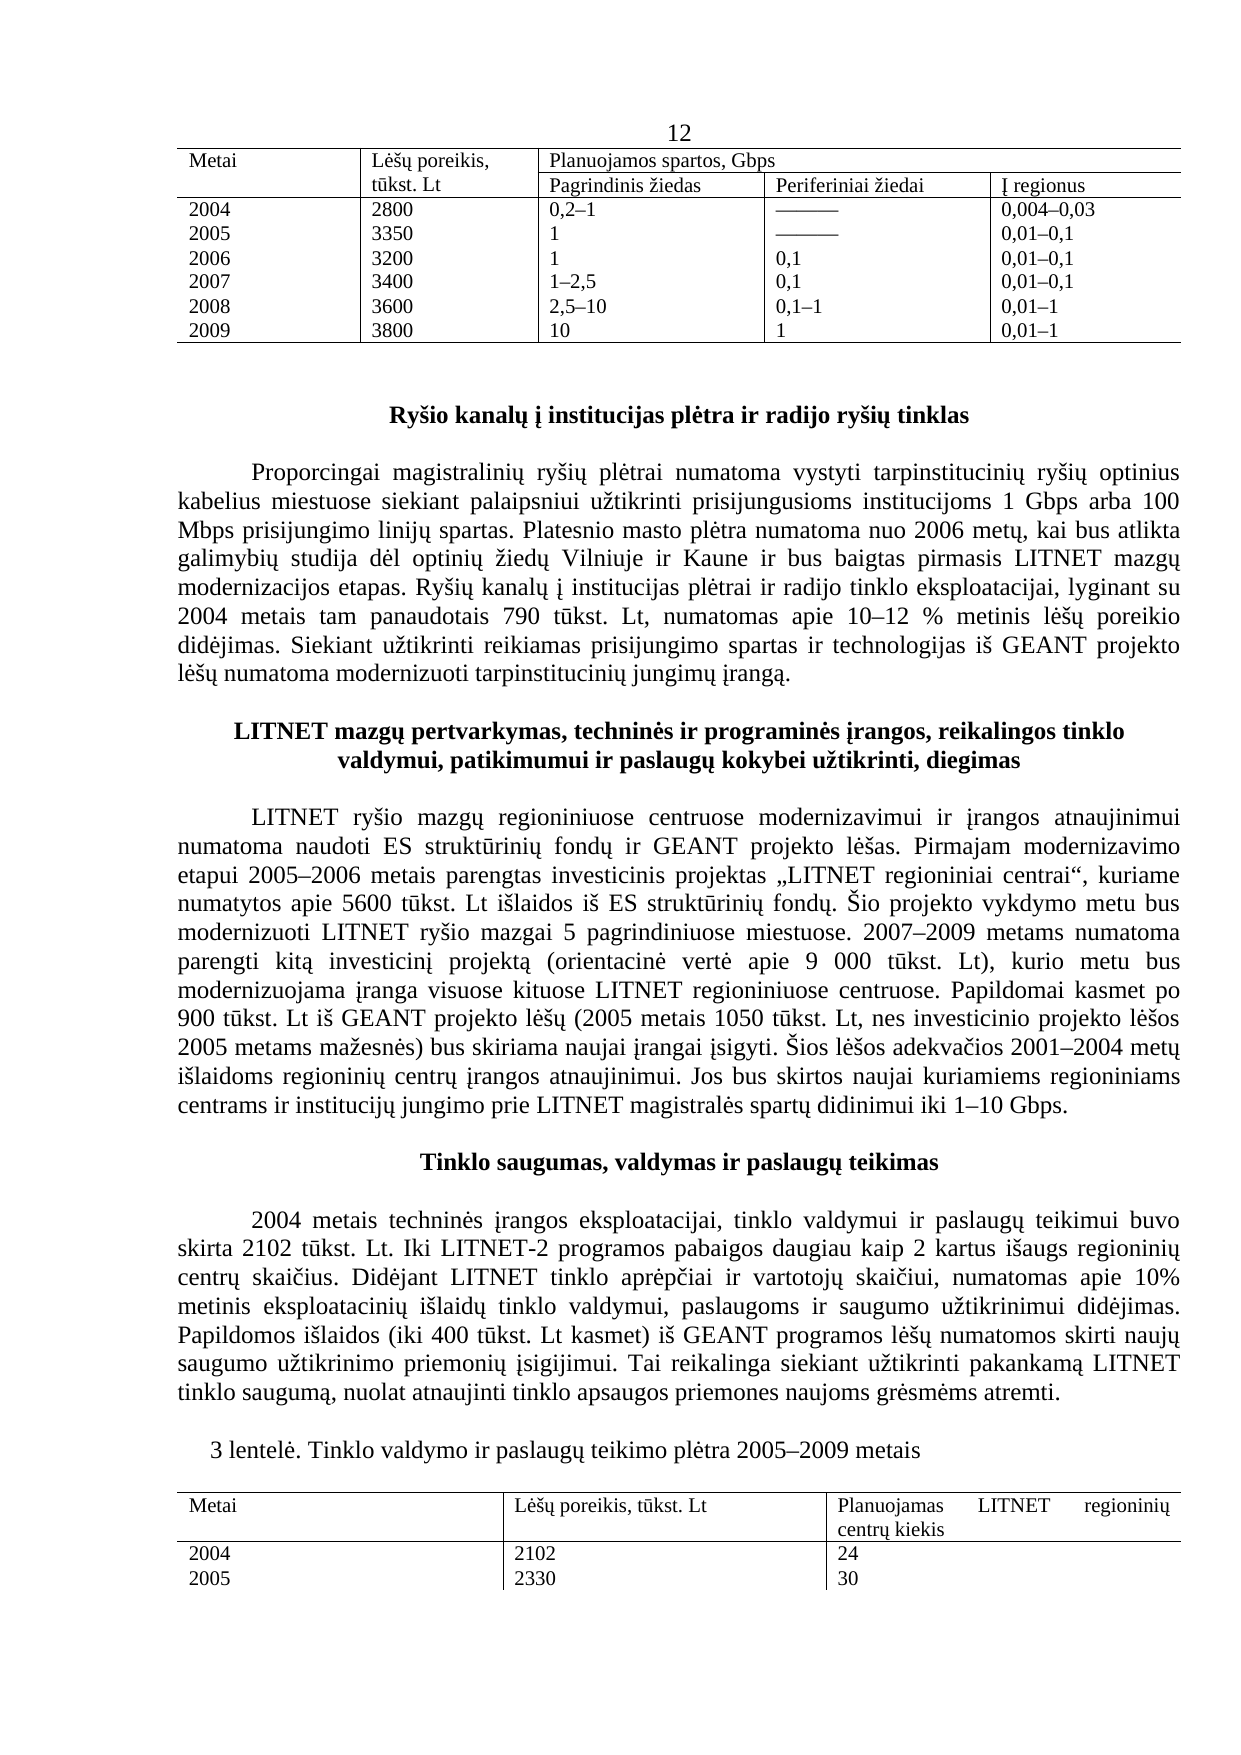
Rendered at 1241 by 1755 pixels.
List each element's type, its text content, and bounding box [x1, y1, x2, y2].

table_cell Į regionus [991, 173, 1181, 197]
table_cell 2004 [177, 1542, 503, 1565]
table_cell 0,01–1 [991, 318, 1181, 342]
table_cell 1 [539, 221, 764, 245]
table_cell 0,01–0,1 [991, 245, 1181, 269]
table_cell 3200 [361, 245, 538, 269]
table_cell 2007 [177, 270, 360, 293]
table_cell 0,004–0,03 [991, 198, 1181, 221]
text LITNET mazgų pertvarkymas, techninės ir programinės įrangos, reikalingos tinklo valdymui, patikimumui ir paslaugų kokybei užtikrinti, diegimas [177, 716, 1181, 773]
table_cell 0,01–0,1 [991, 270, 1181, 293]
table_cell 24 [827, 1542, 1181, 1565]
table_cell 30 [827, 1565, 1181, 1589]
table_cell 3400 [361, 270, 538, 293]
table_cell 2330 [504, 1565, 826, 1589]
table_cell 0,1 [765, 245, 990, 269]
table_cell 2005 [177, 1565, 503, 1589]
table_cell 2,5–10 [539, 294, 764, 318]
table_cell 1 [765, 318, 990, 342]
table_cell Periferiniai žiedai [765, 173, 990, 197]
table_cell Pagrindinis žiedas [539, 173, 764, 197]
table_cell 2009 [177, 318, 360, 342]
table_cell 0,01–0,1 [991, 221, 1181, 245]
text Tinklo saugumas, valdymas ir paslaugų teikimas [177, 1147, 1181, 1176]
table_cell 2008 [177, 294, 360, 318]
table_cell 2005 [177, 221, 360, 245]
table_cell 10 [539, 318, 764, 342]
table_header Metai [177, 149, 360, 197]
table_cell 0,1–1 [765, 294, 990, 318]
table_cell 2004 [177, 198, 360, 221]
text 2004 metais techninės įrangos eksploatacijai, tinklo valdymui ir paslaugų teikimui buvo skirta 2102 tūkst. Lt. Iki LITNET-2 programos pabaigos daugiau kaip 2 kartus išaugs regioninių centrų skaičius. Didėjant LITNET tinklo aprėpčiai ir vartotojų skaičiui, numatomas apie 10% metinis eksploatacinių išlaidų tinklo valdymui, paslaugoms ir saugumo užtikrinimui didėjimas. Papildomos išlaidos (iki 400 tūkst. Lt kasmet) iš GEANT programos lėšų numatomos skirti naujų saugumo užtikrinimo priemonių įsigijimui. Tai reikalinga siekiant užtikrinti pakankamą LITNET tinklo saugumą, nuolat atnaujinti tinklo apsaugos priemones naujoms grėsmėms atremti. [177, 1205, 1181, 1406]
table_cell 3800 [361, 318, 538, 342]
table_cell 3350 [361, 221, 538, 245]
text LITNET ryšio mazgų regioniniuose centruose modernizavimui ir įrangos atnaujinimui numatoma naudoti ES struktūrinių fondų ir GEANT projekto lėšas. Pirmajam modernizavimo etapui 2005–2006 metais parengtas investicinis projektas „LITNET regioniniai centrai“, kuriame numatytos apie 5600 tūkst. Lt išlaidos iš ES struktūrinių fondų. Šio projekto vykdymo metu bus modernizuoti LITNET ryšio mazgai 5 pagrindiniuose miestuose. 2007–2009 metams numatoma parengti kitą investicinį projektą (orientacinė vertė apie 9 000 tūkst. Lt), kurio metu bus modernizuojama įranga visuose kituose LITNET regioniniuose centruose. Papildomai kasmet po 900 tūkst. Lt iš GEANT projekto lėšų (2005 metais 1050 tūkst. Lt, nes investicinio projekto lėšos 2005 metams mažesnės) bus skiriama naujai įrangai įsigyti. Šios lėšos adekvačios 2001–2004 metų išlaidoms regioninių centrų įrangos atnaujinimui. Jos bus skirtos naujai kuriamiems regioniniams centrams ir institucijų jungimo prie LITNET magistralės spartų didinimui iki 1–10 Gbps. [177, 802, 1181, 1118]
table_header Planuojamas LITNET regioninių centrų kiekis [827, 1493, 1181, 1541]
text Ryšio kanalų į institucijas plėtra ir radijo ryšių tinklas [177, 400, 1181, 428]
table_cell 1 [539, 245, 764, 269]
table_cell 2102 [504, 1542, 826, 1565]
table_header Lėšų poreikis, tūkst. Lt [361, 149, 538, 197]
table_cell 0,1 [765, 270, 990, 293]
table_header Planuojamos spartos, Gbps [539, 149, 1181, 172]
table_cell ——— [765, 198, 990, 221]
table_cell 3600 [361, 294, 538, 318]
text 3 lentelė. Tinklo valdymo ir paslaugų teikimo plėtra 2005–2009 metais [177, 1435, 1181, 1463]
text Proporcingai magistralinių ryšių plėtrai numatoma vystyti tarpinstitucinių ryšių optinius kabelius miestuose siekiant palaipsniui užtikrinti prisijungusioms institucijoms 1 Gbps arba 100 Mbps prisijungimo linijų spartas. Platesnio masto plėtra numatoma nuo 2006 metų, kai bus atlikta galimybių studija dėl optinių žiedų Vilniuje ir Kaune ir bus baigtas pirmasis LITNET mazgų modernizacijos etapas. Ryšių kanalų į institucijas plėtrai ir radijo tinklo eksploatacijai, lyginant su 2004 metais tam panaudotais 790 tūkst. Lt, numatomas apie 10–12 % metinis lėšų poreikio didėjimas. Siekiant užtikrinti reikiamas prisijungimo spartas ir technologijas iš GEANT projekto lėšų numatoma modernizuoti tarpinstitucinių jungimų įrangą. [177, 457, 1181, 687]
table_cell 1–2,5 [539, 270, 764, 293]
table_cell ——— [765, 221, 990, 245]
table_cell 0,01–1 [991, 294, 1181, 318]
table_header Metai [177, 1493, 503, 1541]
table_cell 0,2–1 [539, 198, 764, 221]
table_header Lėšų poreikis, tūkst. Lt [504, 1493, 826, 1541]
table_cell 2800 [361, 198, 538, 221]
table_cell 2006 [177, 245, 360, 269]
